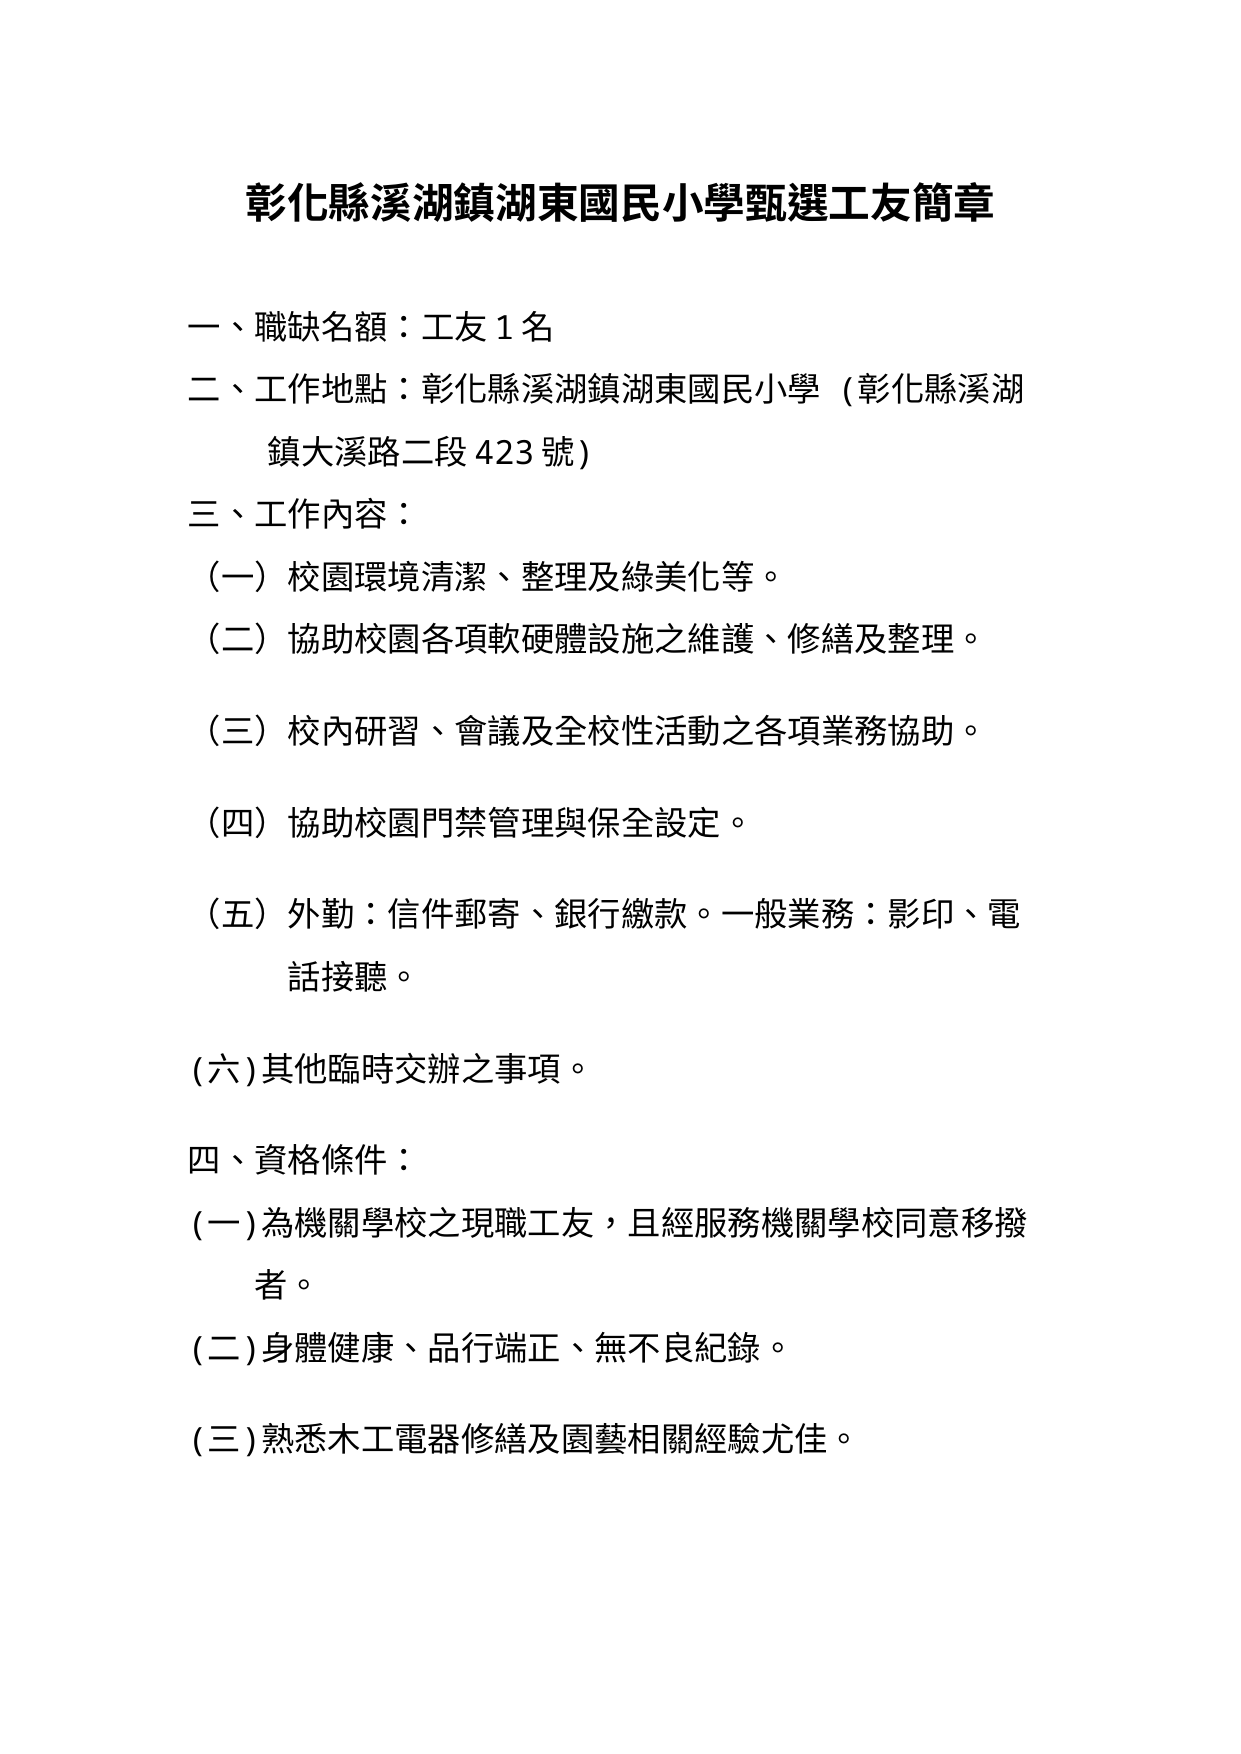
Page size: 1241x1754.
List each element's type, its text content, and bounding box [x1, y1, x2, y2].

text (二)身體健康、品行端正、無不良紀錄。 [187, 1304, 1053, 1367]
text （五）外勤：信件郵寄、銀行繳款。一般業務：影印、電話接聽。 [187, 871, 1053, 996]
text （四）協助校園門禁管理與保全設定。 [187, 779, 1053, 842]
text (三)熟悉木工電器修繕及園藝相關經驗尤佳。 [187, 1396, 1053, 1458]
text 二、工作地點：彰化縣溪湖鎮湖東國民小學 (彰化縣溪湖 [187, 346, 1053, 408]
text （三）校內研習、會議及全校性活動之各項業務協助。 [187, 687, 1053, 750]
text 四、資格條件： [187, 1117, 1053, 1179]
text （二）協助校園各項軟硬體設施之維護、修繕及整理。 [187, 596, 1053, 658]
text (六)其他臨時交辦之事項。 [187, 1025, 1053, 1087]
text 鎮大溪路二段423號) [187, 408, 1053, 471]
text 彰化縣溪湖鎮湖東國民小學甄選工友簡章 [187, 158, 1053, 221]
text 三、工作內容： [187, 471, 1053, 533]
text 一、職缺名額：工友1名 [187, 283, 1053, 346]
text 者。 [187, 1242, 1053, 1304]
text （一）校園環境清潔、整理及綠美化等。 [187, 533, 1053, 596]
text (一)為機關學校之現職工友，且經服務機關學校同意移撥 [187, 1179, 1053, 1242]
